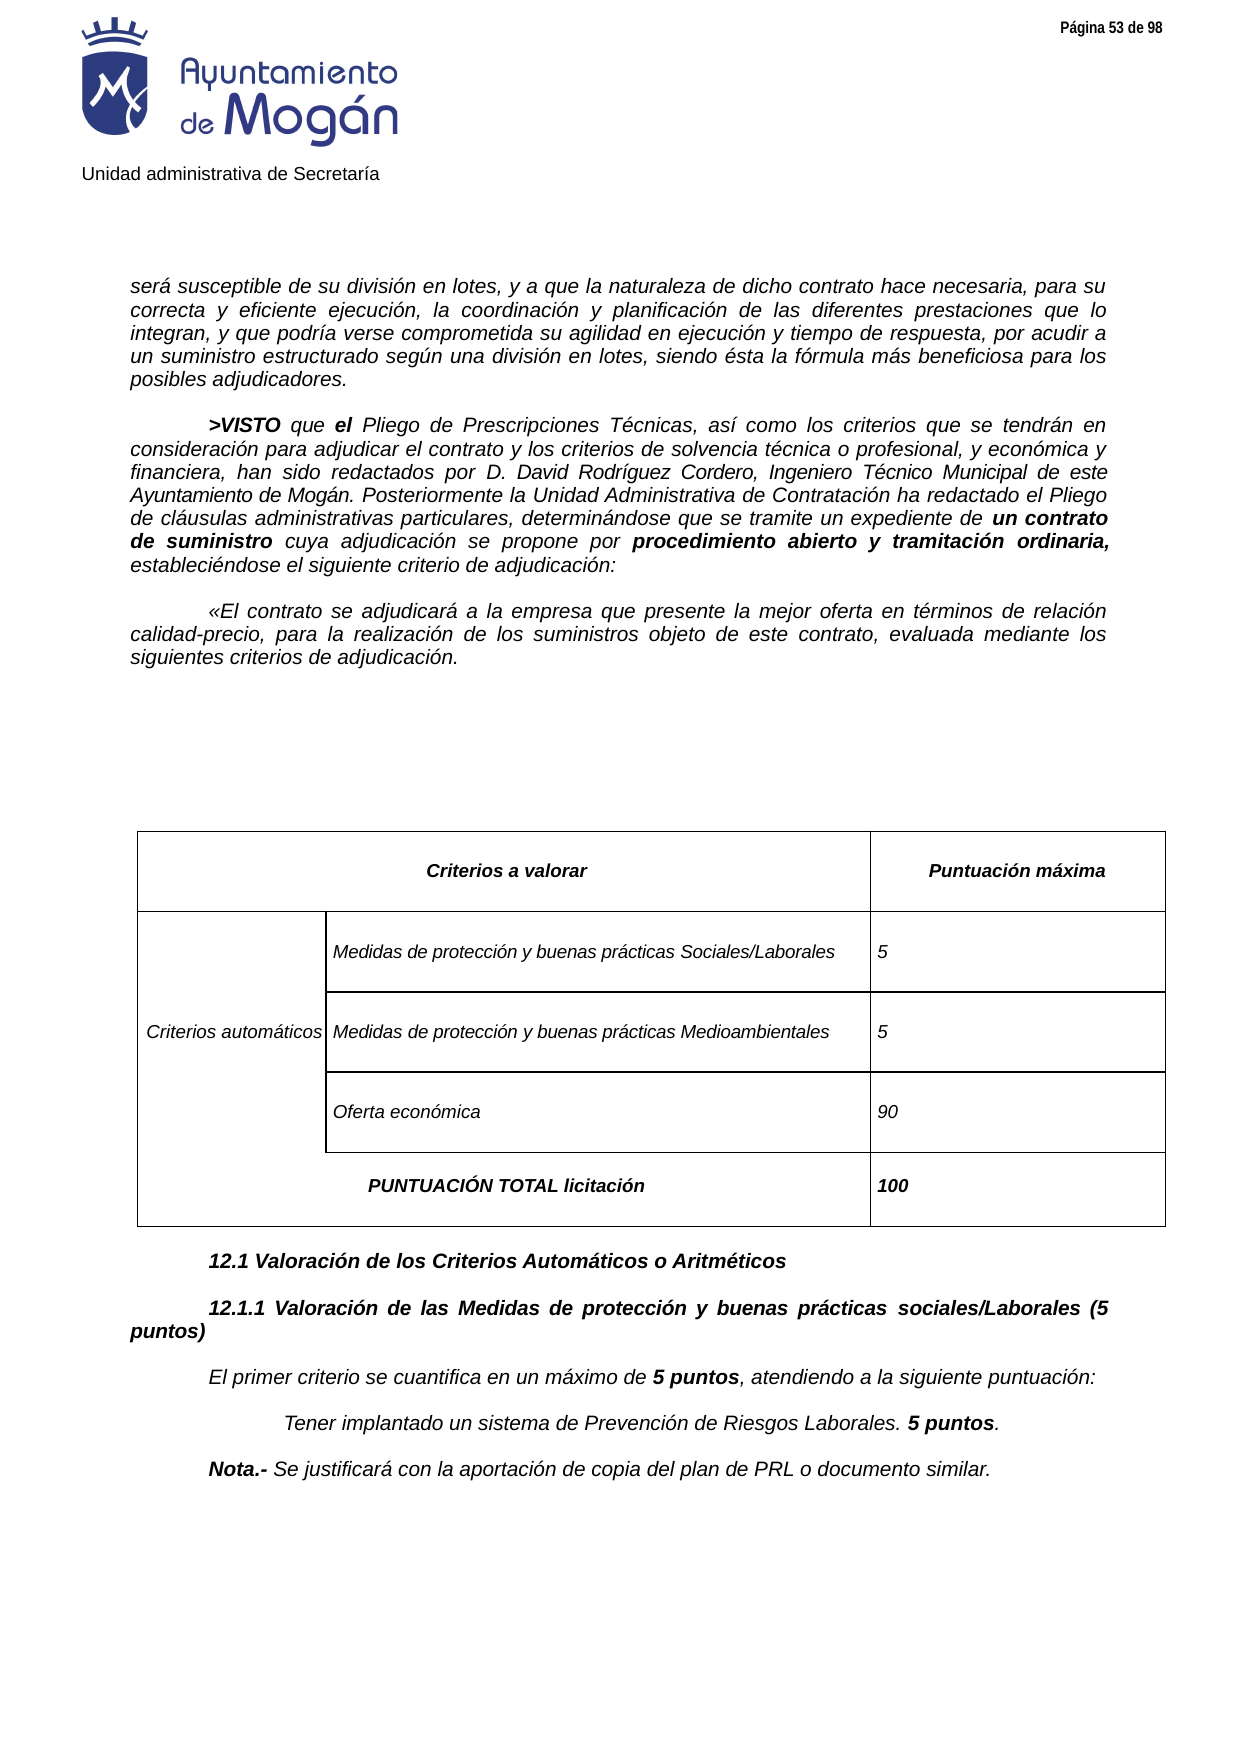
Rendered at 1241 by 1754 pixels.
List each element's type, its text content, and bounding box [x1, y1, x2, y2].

text 12.1.1 Valoración de las Medidas de protección y buenas prácticas sociales/Laborales (5 puntos) [130, 1296, 1110, 1343]
table_header Puntuación máxima [871, 832, 1165, 911]
table_header Criterios a valorar [138, 832, 870, 911]
table_cell 5 [871, 912, 1165, 991]
table_cell 5 [871, 993, 1165, 1071]
table_cell 100 [871, 1153, 1165, 1226]
table_cell 90 [871, 1073, 1165, 1151]
table_cell Criterios automáticos [138, 912, 325, 1151]
table_cell Oferta económica [327, 1073, 870, 1151]
table_cell PUNTUACIÓN TOTAL licitación [138, 1151, 870, 1226]
table_cell Medidas de protección y buenas prácticas Medioambientales [327, 993, 870, 1071]
text Nota.- Se justificará con la aportación de copia del plan de PRL o documento similar. [130, 1458, 1110, 1481]
text >VISTO que el Pliego de Prescripciones Técnicas, así como los criterios que se tendrán en consideración para adjudicar el contrato y los criterios de solvencia técnica o profesional, y económica y financiera, han sido redactados por D. David Rodríguez Cordero, Ingeniero Técnico Municipal de este Ayuntamiento de Mogán. Posteriormente la Unidad Administrativa de Contratación ha redactado el Pliego de cláusulas administrativas particulares, determinándose que se tramite un expediente de un contrato de suministro cuya adjudicación se propone por procedimiento abierto y tramitación ordinaria, estableciéndose el siguiente criterio de adjudicación: [130, 414, 1110, 577]
text El primer criterio se cuantifica en un máximo de 5 puntos, atendiendo a la siguiente puntuación: [130, 1366, 1110, 1389]
text «El contrato se adjudicará a la empresa que presente la mejor oferta en términos de relación calidad-precio, para la realización de los suministros objeto de este contrato, evaluada mediante los siguientes criterios de adjudicación. [130, 599, 1110, 669]
text será susceptible de su división en lotes, y a que la naturaleza de dicho contrato hace necesaria, para su correcta y eficiente ejecución, la coordinación y planificación de las diferentes prestaciones que lo integran, y que podría verse comprometida su agilidad en ejecución y tiempo de respuesta, por acudir a un suministro estructurado según una división en lotes, siendo ésta la fórmula más beneficiosa para los posibles adjudicadores. [130, 275, 1110, 391]
picture [81, 17, 398, 153]
text Tener implantado un sistema de Prevención de Riesgos Laborales. 5 puntos. [205, 1412, 1110, 1435]
table_cell Medidas de protección y buenas prácticas Sociales/Laborales [327, 912, 870, 991]
text 12.1 Valoración de los Criterios Automáticos o Aritméticos [130, 1250, 1110, 1273]
